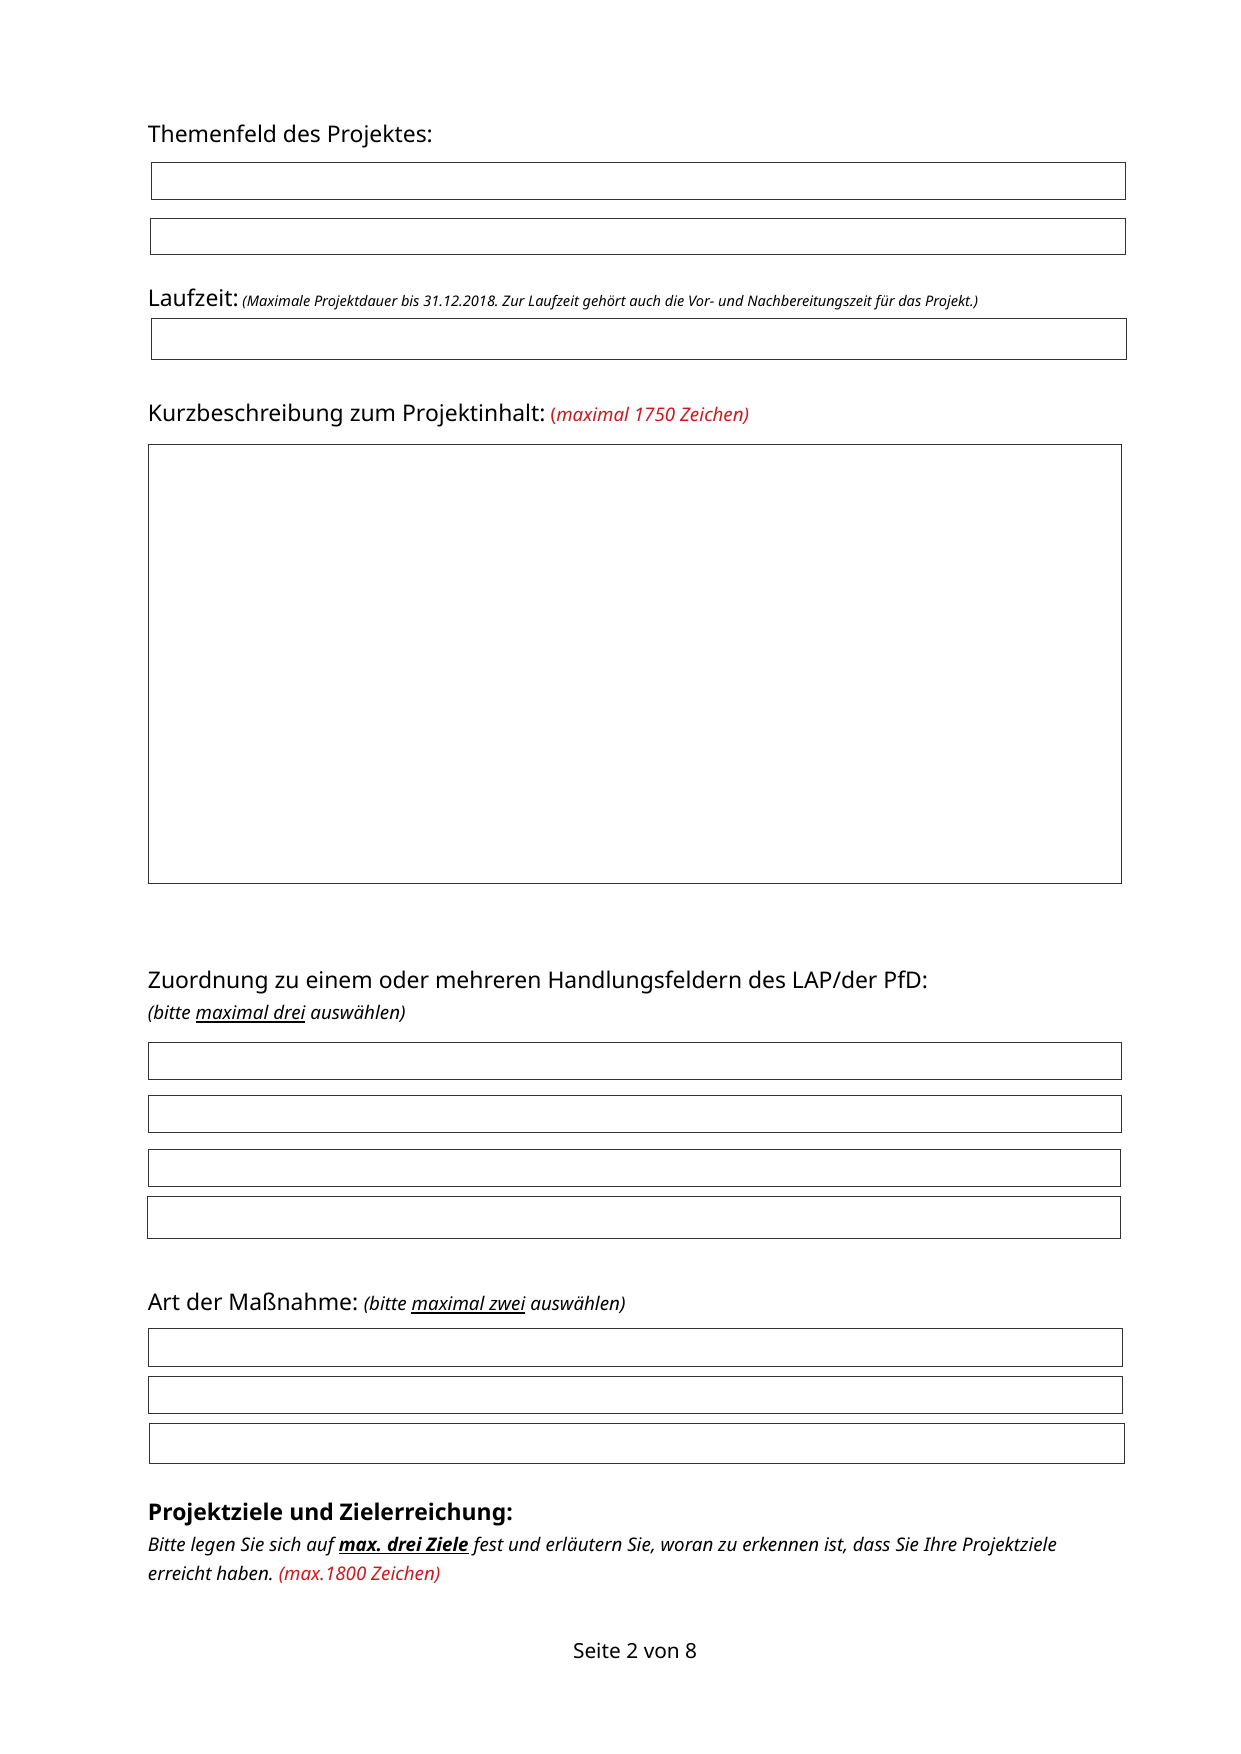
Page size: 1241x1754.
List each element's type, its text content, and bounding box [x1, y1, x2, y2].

text Kurzbeschreibung zum Projektinhalt: (maximal 1750 Zeichen) [148, 397, 1122, 429]
text (bitte maximal drei auswählen) [148, 995, 1122, 1026]
text Projektziele und Zielerreichung: Bitte legen Sie sich auf max. drei Ziele fest und erläutern Sie, woran zu erkennen ist, dass Sie Ihre Projektziele erreicht haben. (max.1800 Zeichen) [148, 1496, 1122, 1586]
text Zuordnung zu einem oder mehreren Handlungsfeldern des LAP/der PfD: [148, 964, 1122, 995]
text Themenfeld des Projektes: [148, 118, 1122, 149]
text Laufzeit: (Maximale Projektdauer bis 31.12.2018. Zur Laufzeit gehört auch die Vor- und Nachbereitungszeit für das Projekt.) [148, 282, 1122, 314]
text Art der Maßnahme: (bitte maximal zwei auswählen) [148, 1286, 1122, 1318]
